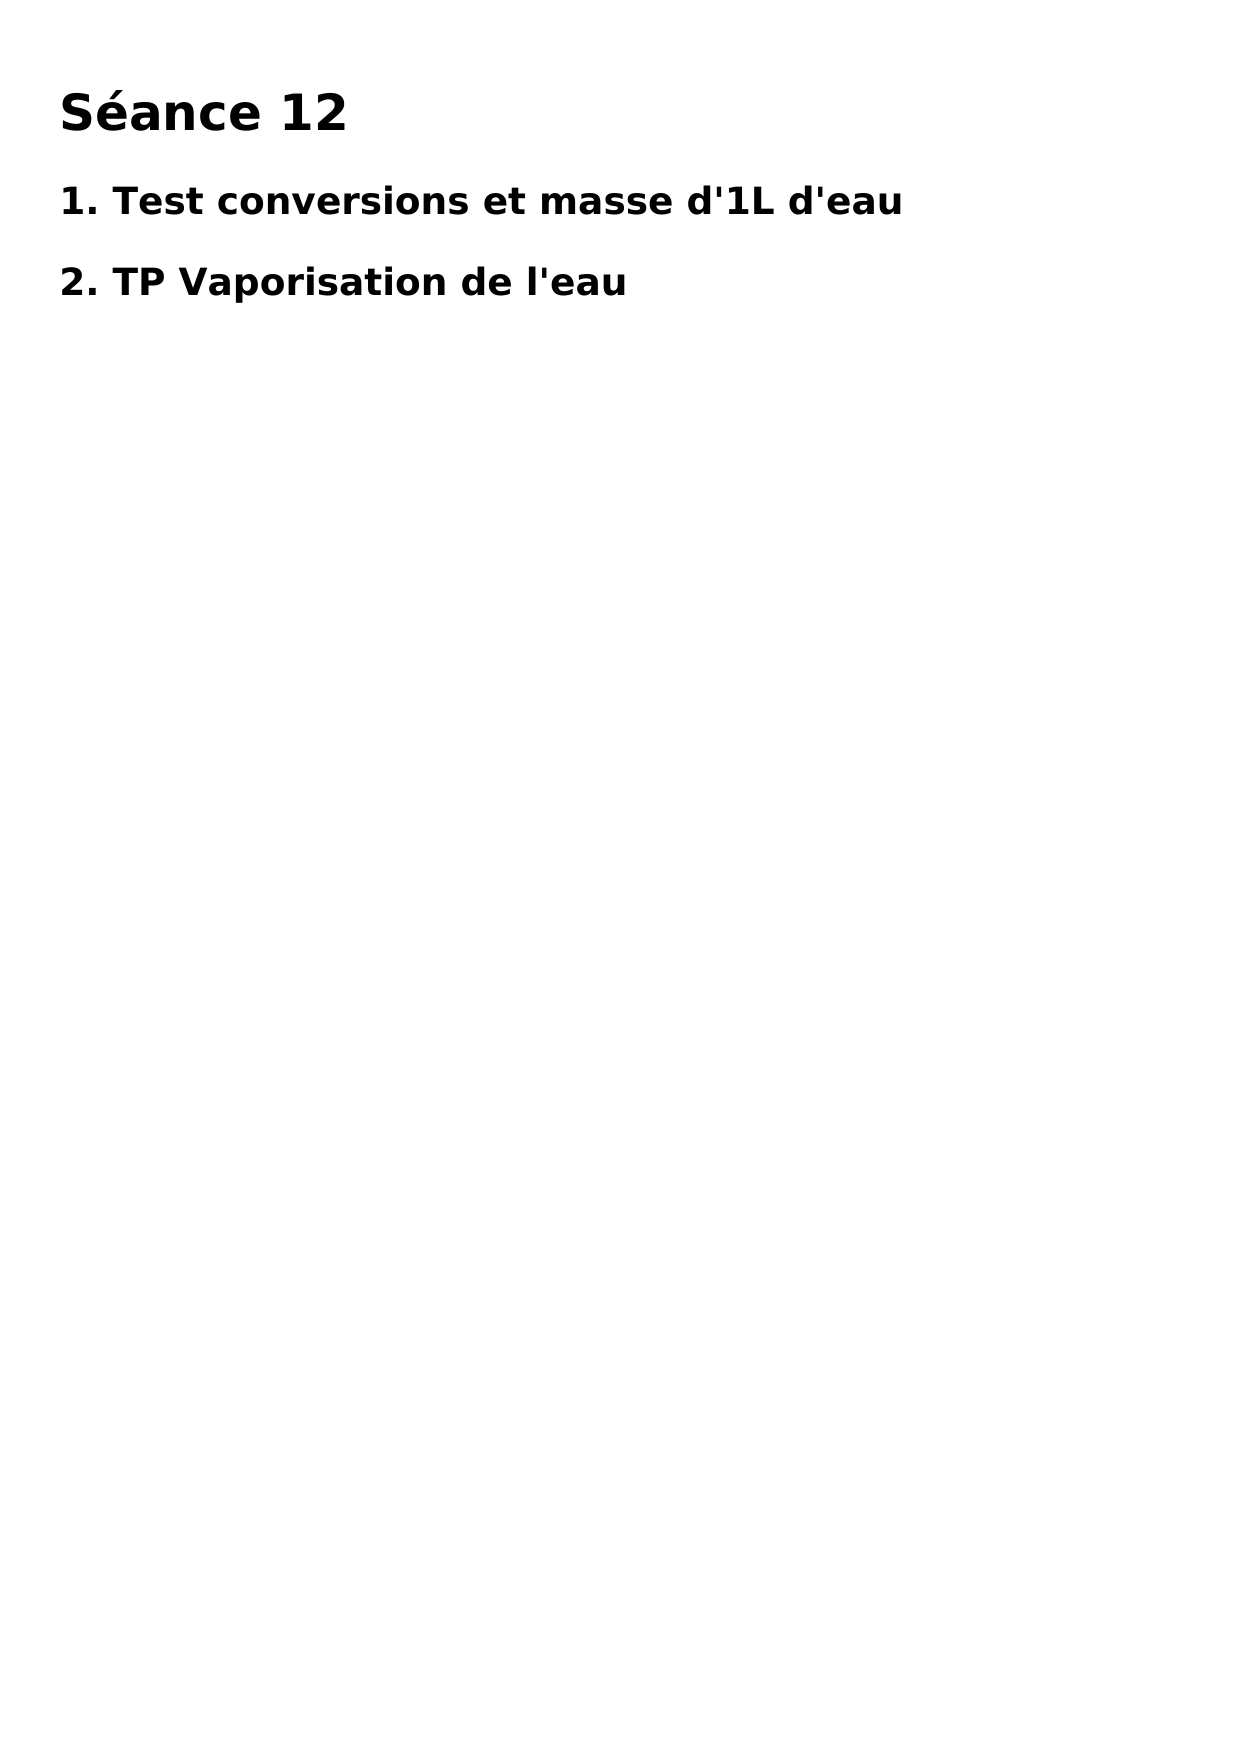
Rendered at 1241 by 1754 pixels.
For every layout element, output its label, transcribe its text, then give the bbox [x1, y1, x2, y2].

subtitle Séance 12 [59, 84, 1181, 142]
subtitle 1. Test conversions et masse d'1L d'eau [59, 180, 1181, 223]
subtitle 2. TP Vaporisation de l'eau [59, 261, 1181, 304]
